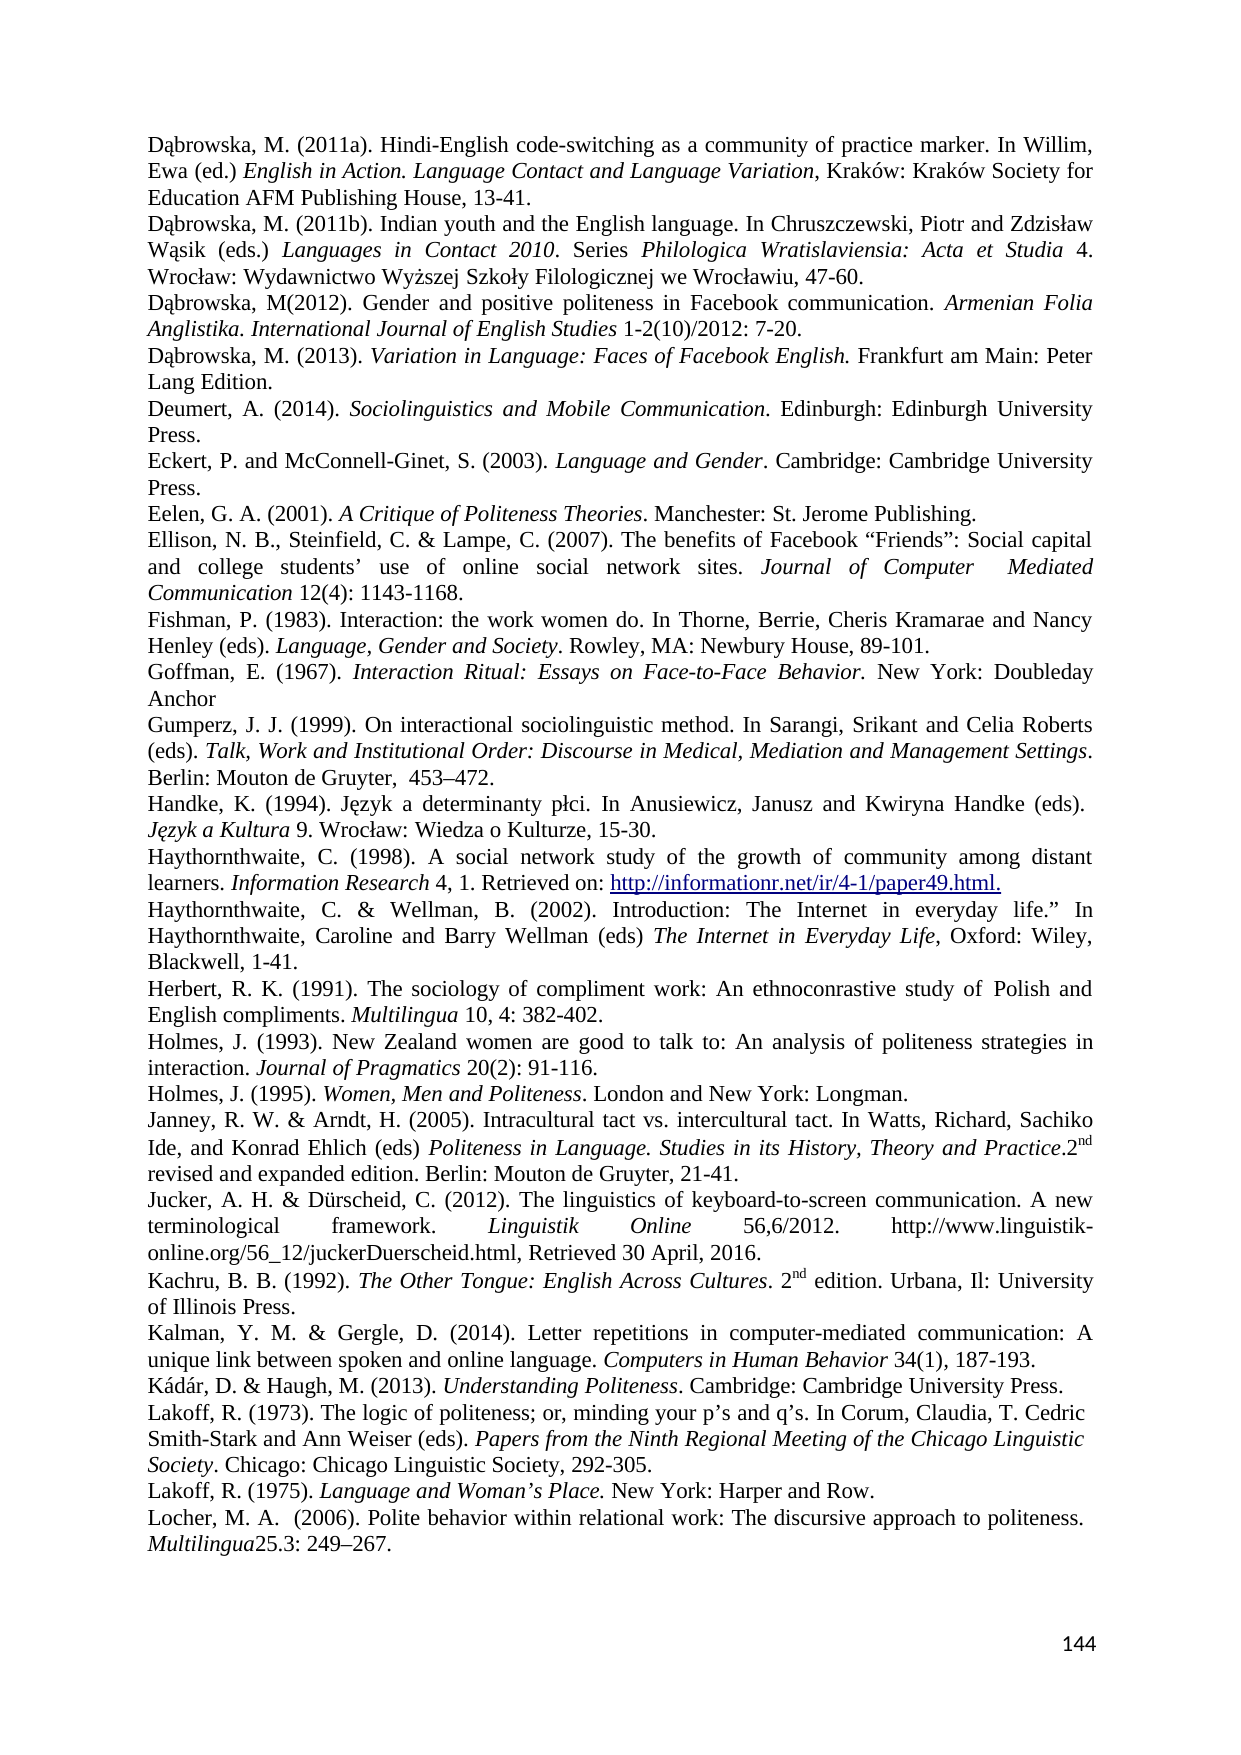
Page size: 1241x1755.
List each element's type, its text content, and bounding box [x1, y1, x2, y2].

text Kalman, Y. M. & Gergle, D. (2014). Letter repetitions in computer-mediated communication: A unique link between spoken and online language. Computers in Human Behavior 34(1), 187-193. [147, 1320, 1093, 1372]
text Herbert, R. K. (1991). The sociology of compliment work: An ethnoconrastive study of Polish and English compliments. Multilingua 10, 4: 382-402. [147, 975, 1093, 1028]
text Jucker, A. H. & Dürscheid, C. (2012). The linguistics of keyboard-to-screen communication. A new terminological framework. Linguistik Online 56,6/2012. http://www.linguistik- online.org/56_12/juckerDuerscheid.html, Retrieved 30 April, 2016. [147, 1186, 1093, 1265]
text Goffman, E. (1967). Interaction Ritual: Essays on Face-to-Face Behavior. New York: Doubleday Anchor [147, 658, 1093, 711]
text Kachru, B. B. (1992). The Other Tongue: English Across Cultures. 2nd edition. Urbana, Il: University of Illinois Press. [147, 1265, 1093, 1320]
text Ellison, N. B., Steinfield, C. & Lampe, C. (2007). The benefits of Facebook “Friends”: Social capital and college students’ use of online social network sites. Journal of Computer Mediated Communication 12(4): 1143-1168. [147, 527, 1093, 606]
text Eelen, G. A. (2001). A Critique of Politeness Theories. Manchester: St. Jerome Publishing. [147, 500, 1105, 526]
text Holmes, J. (1993). New Zealand women are good to talk to: An analysis of politeness strategies in interaction. Journal of Pragmatics 20(2): 91-116. [147, 1028, 1093, 1080]
text Multilingua25.3: 249–267. [147, 1530, 1105, 1557]
text Gumperz, J. J. (1999). On interactional sociolinguistic method. In Sarangi, Srikant and Celia Roberts (eds). Talk, Work and Institutional Order: Discourse in Medical, Mediation and Management Settings. Berlin: Mouton de Gruyter, 453–472. [147, 711, 1093, 790]
text Lakoff, R. (1975). Language and Woman’s Place. New York: Harper and Row. [147, 1478, 1105, 1504]
text Locher, M. A. (2006). Polite behavior within relational work: The discursive approach to politeness. [147, 1504, 1105, 1530]
text Haythornthwaite, C. & Wellman, B. (2002). Introduction: The Internet in everyday life.” In Haythornthwaite, Caroline and Barry Wellman (eds) The Internet in Everyday Life, Oxford: Wiley, Blackwell, 1-41. [147, 896, 1093, 975]
text Dąbrowska, M(2012). Gender and positive politeness in Facebook communication. Armenian Folia Anglistika. International Journal of English Studies 1-2(10)/2012: 7-20. [147, 289, 1093, 342]
text Język a Kultura 9. Wrocław: Wiedza o Kulturze, 15-30. [147, 817, 1105, 843]
text Dąbrowska, M. (2011b). Indian youth and the English language. In Chruszczewski, Piotr and Zdzisław Wąsik (eds.) Languages in Contact 2010. Series Philologica Wratislaviensia: Acta et Studia 4. Wrocław: Wydawnictwo Wyższej Szkoły Filologicznej we Wrocławiu, 47-60. [147, 210, 1093, 289]
text Janney, R. W. & Arndt, H. (2005). Intracultural tact vs. intercultural tact. In Watts, Richard, Sachiko Ide, and Konrad Ehlich (eds) Politeness in Language. Studies in its History, Theory and Practice.2nd revised and expanded edition. Berlin: Mouton de Gruyter, 21-41. [147, 1107, 1093, 1186]
text Holmes, J. (1995). Women, Men and Politeness. London and New York: Longman. [147, 1080, 1105, 1107]
text Haythornthwaite, C. (1998). A social network study of the growth of community among distant learners. Information Research 4, 1. Retrieved on: http://informationr.net/ir/4-1/paper49.html. [147, 843, 1093, 896]
text Kádár, D. & Haugh, M. (2013). Understanding Politeness. Cambridge: Cambridge University Press. Lakoff, R. (1973). The logic of politeness; or, minding your p’s and q’s. In Corum, Claudia, T. Cedric Smith-Stark and Ann Weiser (eds). Papers from the Ninth Regional Meeting of the Chicago Linguistic Society. Chicago: Chicago Linguistic Society, 292-305. [147, 1372, 1093, 1478]
text Handke, K. (1994). Język a determinanty płci. In Anusiewicz, Janusz and Kwiryna Handke (eds). [147, 790, 1105, 817]
text Dąbrowska, M. (2013). Variation in Language: Faces of Facebook English. Frankfurt am Main: Peter Lang Edition. [147, 342, 1093, 394]
text Fishman, P. (1983). Interaction: the work women do. In Thorne, Berrie, Cheris Kramarae and Nancy Henley (eds). Language, Gender and Society. Rowley, MA: Newbury House, 89-101. [147, 606, 1093, 658]
text Deumert, A. (2014). Sociolinguistics and Mobile Communication. Edinburgh: Edinburgh University Press. [147, 395, 1093, 447]
text Dąbrowska, M. (2011a). Hindi-English code-switching as a community of practice marker. In Willim, Ewa (ed.) English in Action. Language Contact and Language Variation, Kraków: Kraków Society for Education AFM Publishing House, 13-41. [147, 131, 1093, 210]
text Eckert, P. and McConnell-Ginet, S. (2003). Language and Gender. Cambridge: Cambridge University Press. [147, 447, 1093, 500]
